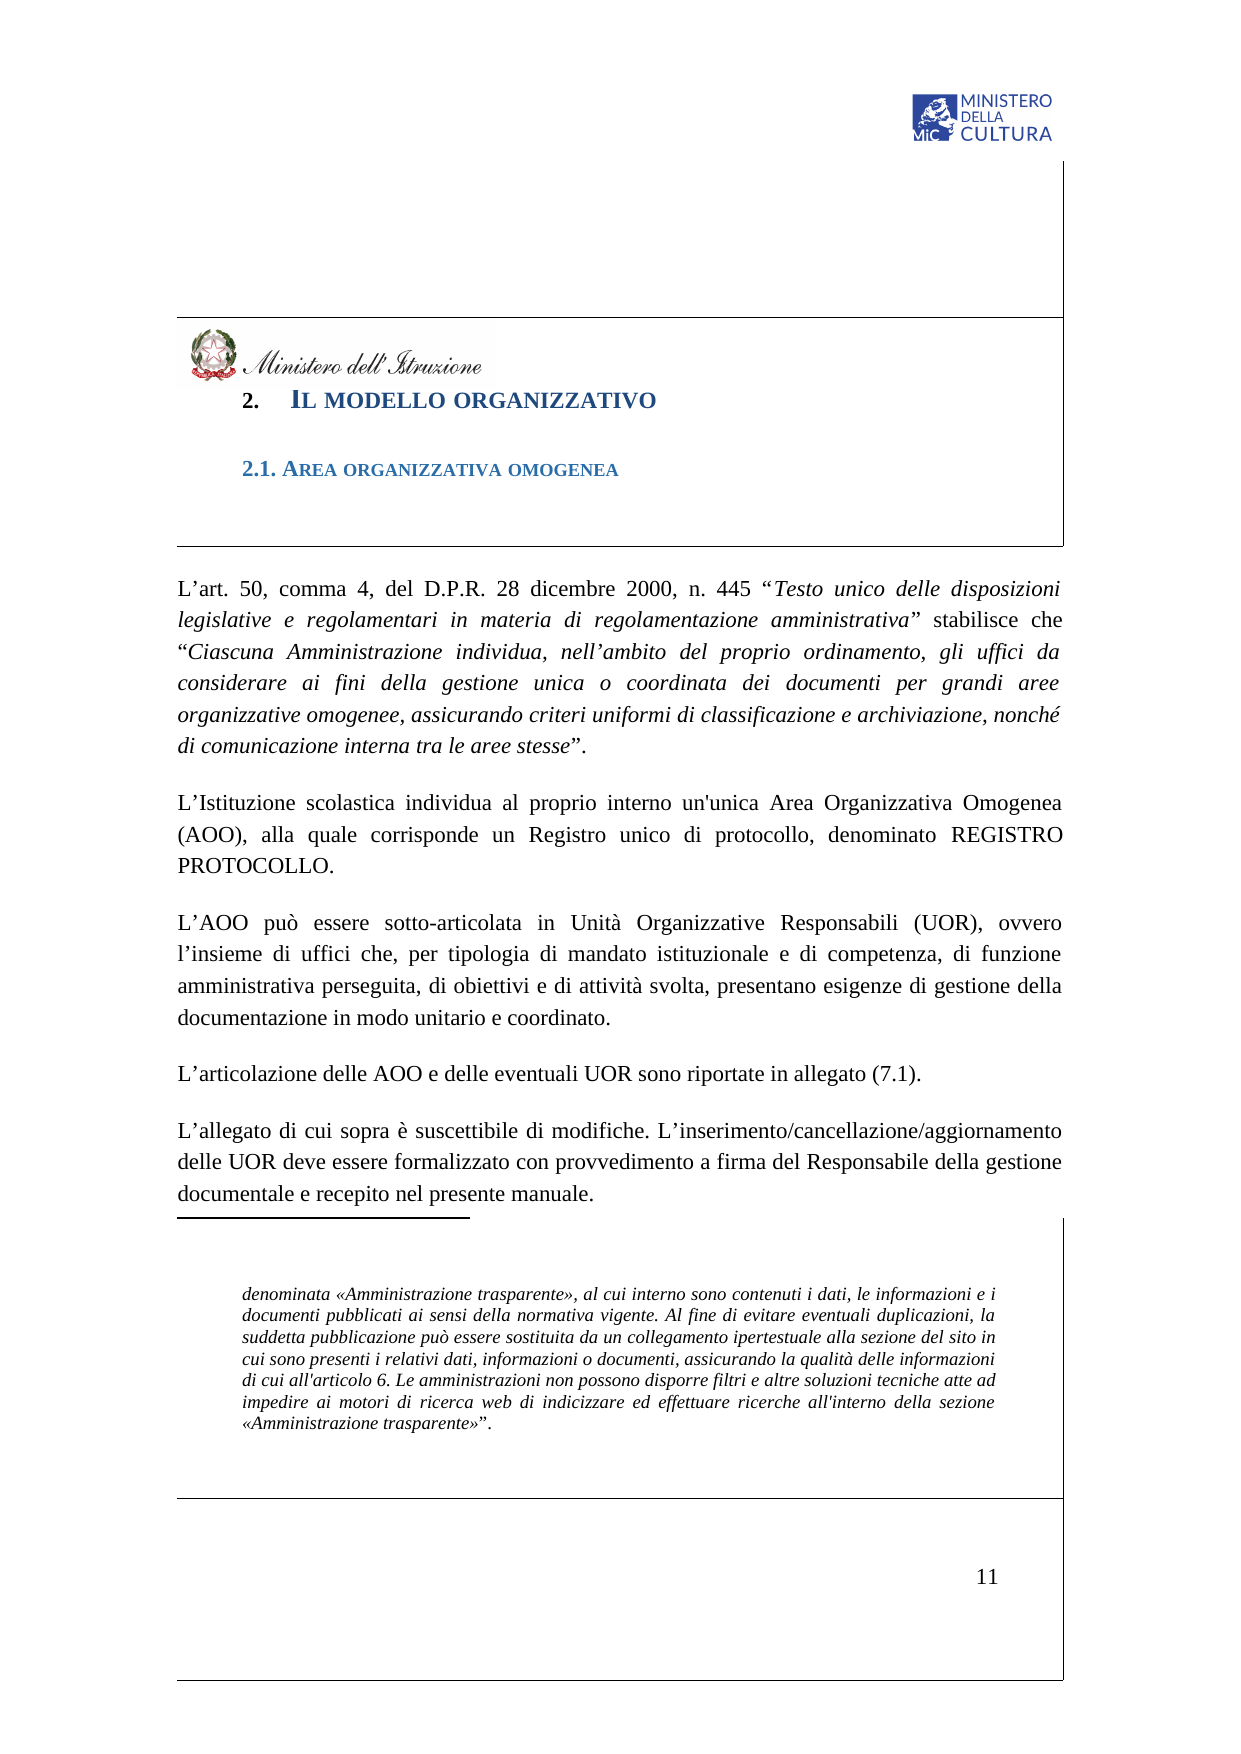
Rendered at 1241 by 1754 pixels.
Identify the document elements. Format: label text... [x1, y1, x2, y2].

text denominata «Amministrazione trasparente», al cui interno sono contenuti i dati, le informazioni e i documenti pubblicati ai sensi della normativa vigente. Al fine di evitare eventuali duplicazioni, la suddetta pubblicazione può essere sostituita da un collegamento ipertestuale alla sezione del sito in cui sono presenti i relativi dati, informazioni o documenti, assicurando la qualità delle informazioni di cui all'articolo 6. Le amministrazioni non possono disporre filtri e altre soluzioni tecniche atte ad impedire ai motori di ricerca web di indicizzare ed effettuare ricerche all'interno della sezione «Amministrazione trasparente»”. [177, 1218, 1063, 1498]
text L’allegato di cui sopra è suscettibile di modifiche. L’inserimento/cancellazione/aggiornamento delle UOR deve essere formalizzato con provvedimento a firma del Responsabile della gestione documentale e recepito nel presente manuale. [177, 1117, 1063, 1206]
text L’articolazione delle AOO e delle eventuali UOR sono riportate in allegato (7.1). [177, 1060, 1063, 1086]
text L’art. 50, comma 4, del D.P.R. 28 dicembre 2000, n. 445 “Testo unico delle disposizioni legislative e regolamentari in materia di regolamentazione amministrativa” stabilisce che “Ciascuna Amministrazione individua, nell’ambito del proprio ordinamento, gli uffici da considerare ai fini della gestione unica o coordinata dei documenti per grandi aree organizzative omogenee, assicurando criteri uniformi di classificazione e archiviazione, nonché di comunicazione interna tra le aree stesse”. [177, 575, 1063, 759]
text L’AOO può essere sotto-articolata in Unità Organizzative Responsabili (UOR), ovvero l’insieme di uffici che, per tipologia di mandato istituzionale e di competenza, di funzione amministrativa perseguita, di obiettivi e di attività svolta, presentano esigenze di gestione della documentazione in modo unitario e coordinato. [177, 909, 1063, 1030]
text L’Istituzione scolastica individua al proprio interno un'unica Area Organizzativa Omogenea (AOO), alla quale corrisponde un Registro unico di protocollo, denominato REGISTRO PROTOCOLLO. [177, 789, 1063, 879]
text 2.1. Area organizzativa omogenea [177, 390, 1063, 546]
list Il modello organizzativo [177, 317, 1063, 390]
